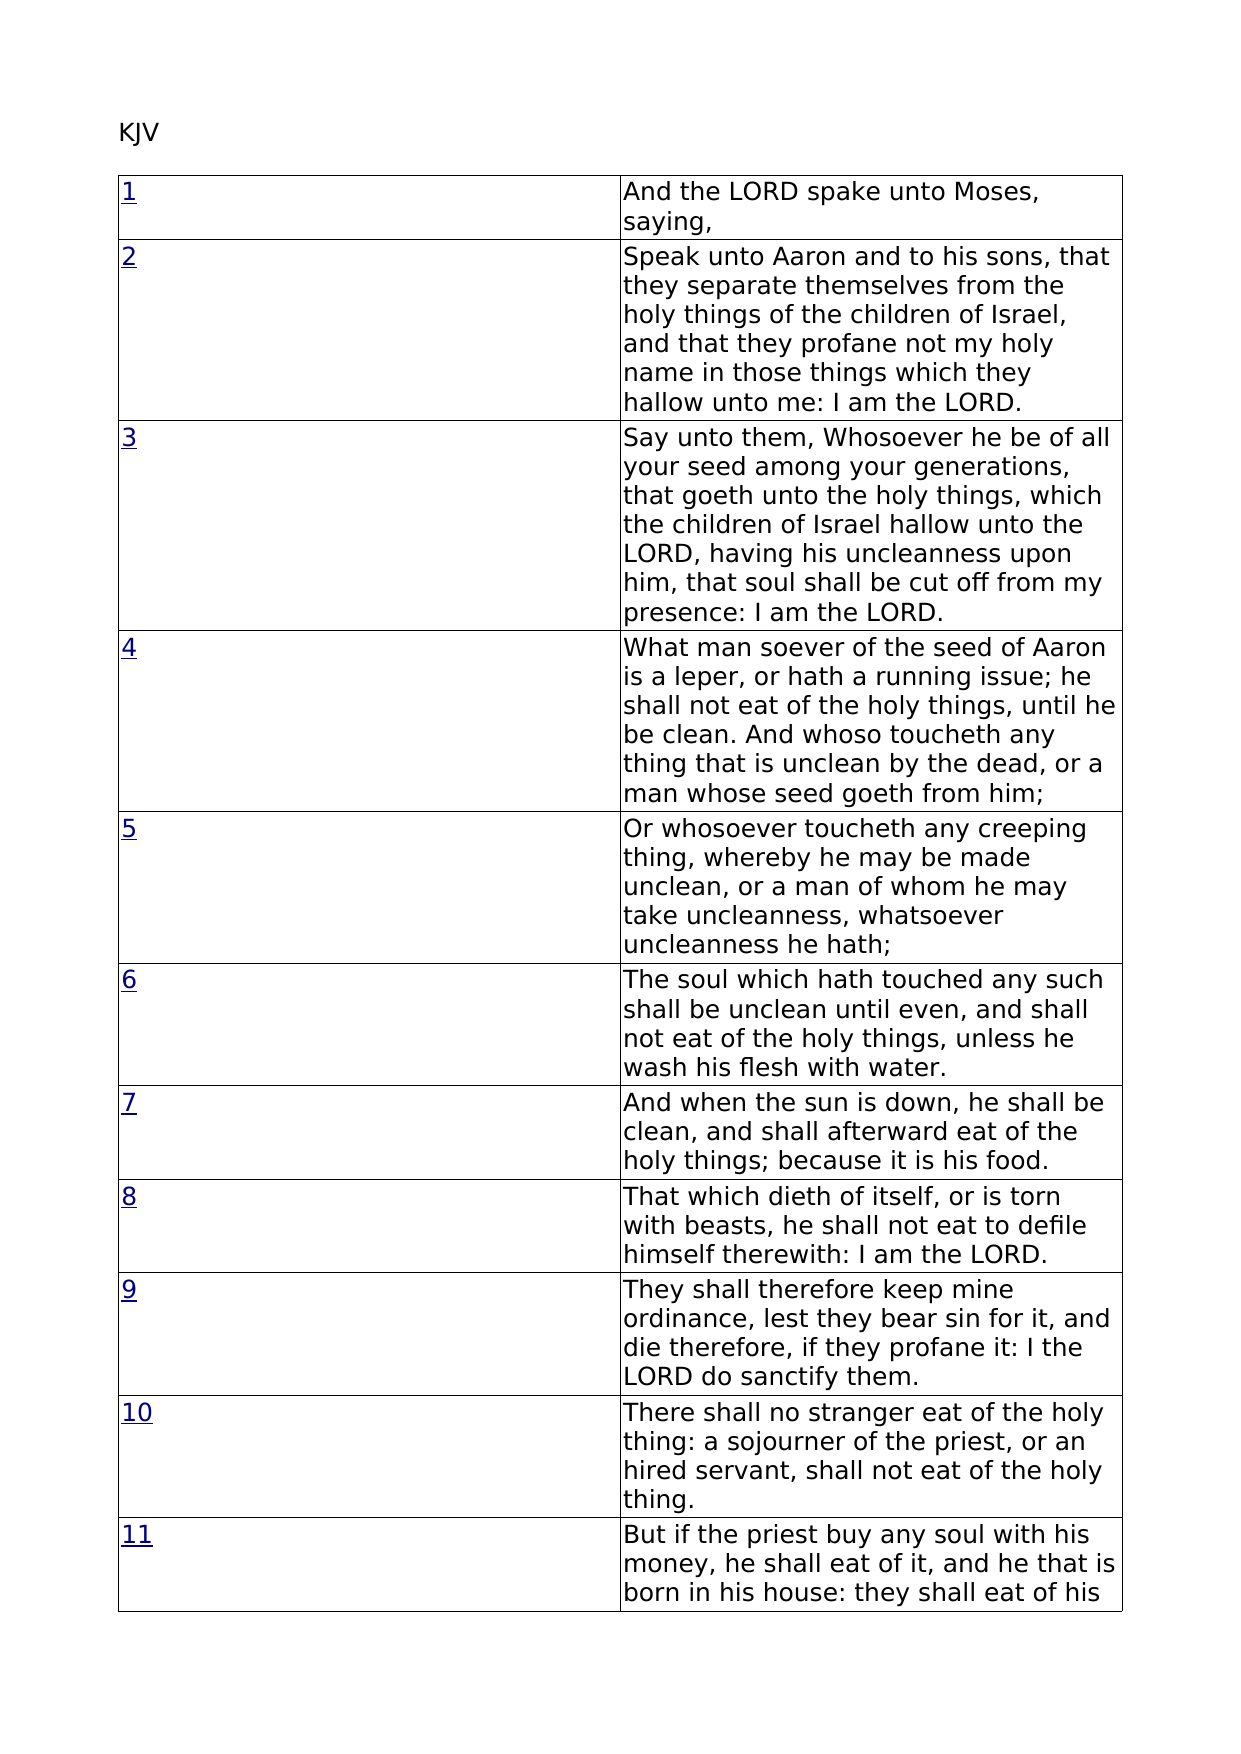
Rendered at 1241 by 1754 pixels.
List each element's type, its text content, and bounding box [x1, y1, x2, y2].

table_header 1 [119, 176, 620, 239]
text KJV [118, 118, 1122, 147]
table_cell 9 [119, 1273, 620, 1395]
table_cell 2 [119, 240, 620, 420]
table_cell 11 [119, 1518, 620, 1611]
table_cell They shall therefore keep mine ordinance, lest they bear sin for it, and die therefore, if they profane it: I the LORD do sanctify them. [621, 1273, 1122, 1395]
table_cell 7 [119, 1086, 620, 1179]
table_cell That which dieth of itself, or is torn with beasts, he shall not eat to defile himself therewith: I am the LORD. [621, 1180, 1122, 1272]
table_cell And when the sun is down, he shall be clean, and shall afterward eat of the holy things; because it is his food. [621, 1086, 1122, 1179]
table_cell 5 [119, 812, 620, 963]
table_cell 3 [119, 421, 620, 630]
table_cell There shall no stranger eat of the holy thing: a sojourner of the priest, or an hired servant, shall not eat of the holy thing. [621, 1396, 1122, 1517]
table_cell 6 [119, 964, 620, 1085]
table_cell Speak unto Aaron and to his sons, that they separate themselves from the holy things of the children of Israel, and that they profane not my holy name in those things which they hallow unto me: I am the LORD. [621, 240, 1122, 420]
table_cell Say unto them, Whosoever he be of all your seed among your generations, that goeth unto the holy things, which the children of Israel hallow unto the LORD, having his uncleanness upon him, that soul shall be cut off from my presence: I am the LORD. [621, 421, 1122, 630]
table_cell But if the priest buy any soul with his money, he shall eat of it, and he that is born in his house: they shall eat of his [621, 1518, 1122, 1611]
table_cell Or whosoever toucheth any creeping thing, whereby he may be made unclean, or a man of whom he may take uncleanness, whatsoever uncleanness he hath; [621, 812, 1122, 963]
table_cell 4 [119, 631, 620, 811]
table_cell 8 [119, 1180, 620, 1272]
table_header And the LORD spake unto Moses, saying, [621, 176, 1122, 239]
table_cell The soul which hath touched any such shall be unclean until even, and shall not eat of the holy things, unless he wash his flesh with water. [621, 964, 1122, 1085]
table_cell What man soever of the seed of Aaron is a leper, or hath a running issue; he shall not eat of the holy things, until he be clean. And whoso toucheth any thing that is unclean by the dead, or a man whose seed goeth from him; [621, 631, 1122, 811]
table_cell 10 [119, 1396, 620, 1517]
